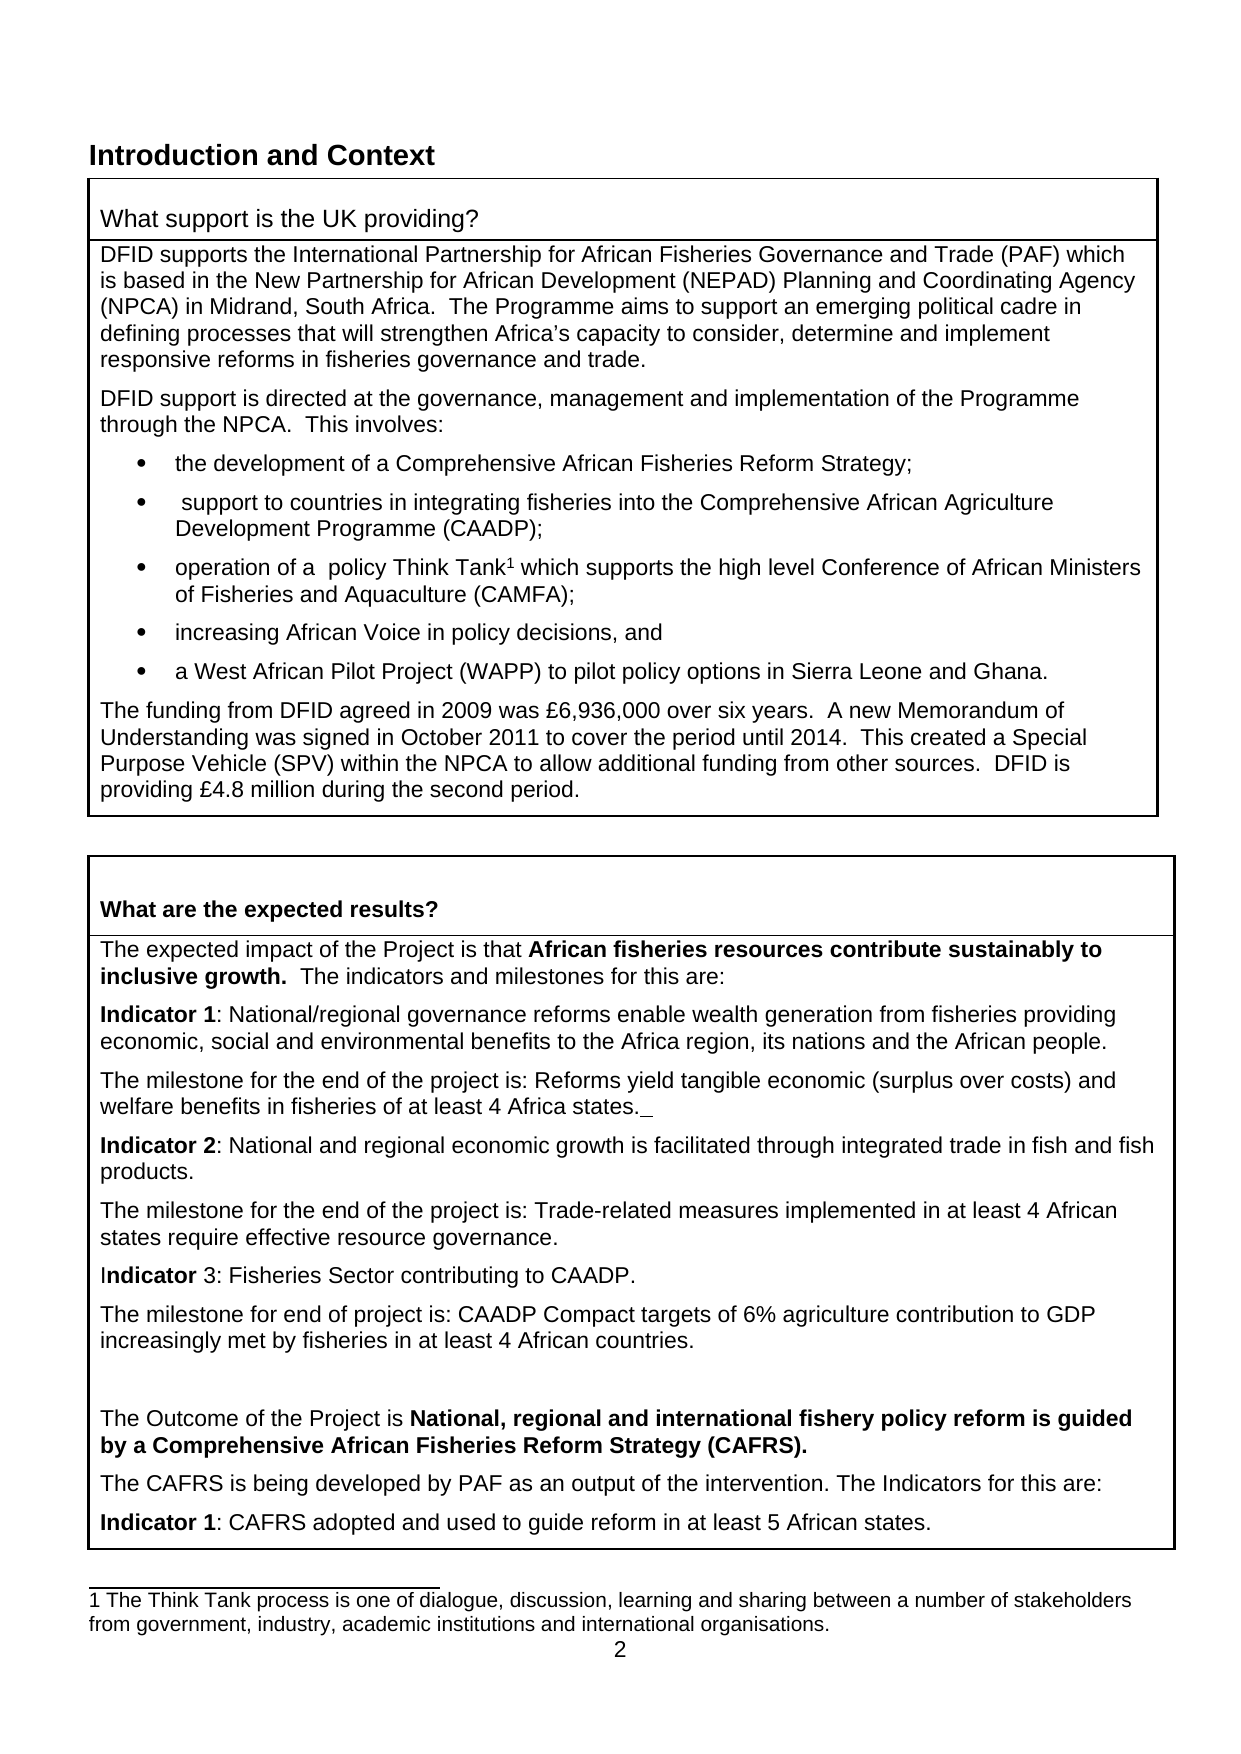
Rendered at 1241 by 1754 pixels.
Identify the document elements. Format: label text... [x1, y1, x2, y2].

table_header What support is the UK providing? [90, 179, 1156, 239]
table_cell DFID supports the International Partnership for African Fisheries Governance and Trade (PAF) which is based in the New Partnership for African Development (NEPAD) Planning and Coordinating Agency (NPCA) in Midrand, South Africa. The Programme aims to support an emerging political cadre in defining processes that will strengthen Africa’s capacity to consider, determine and implement responsive reforms in fisheries governance and trade. DFID support is directed at the governance, management and implementation of the Programme through the NPCA. This involves: the development of a Comprehensive African Fisheries Reform Strategy; support to countries in integrating fisheries into the Comprehensive African Agriculture Development Programme (CAADP); operation of a policy Think Tank which supports the high level Conference of African Ministers of Fisheries and Aquaculture (CAMFA); increasing African Voice in policy decisions, and a West African Pilot Project (WAPP) to pilot policy options in Sierra Leone and Ghana. The funding from DFID agreed in 2009 was £6,936,000 over six years. A new Memorandum of Understanding was signed in October 2011 to cover the period until 2014. This created a Special Purpose Vehicle (SPV) within the NPCA to allow additional funding from other sources. DFID is providing £4.8 million during the second period. [90, 241, 1156, 815]
table_header What are the expected results? [90, 857, 1173, 935]
subtitle Introduction and Context [89, 138, 1152, 171]
table_cell The expected impact of the Project is that African fisheries resources contribute sustainably to inclusive growth. The indicators and milestones for this are: Indicator 1: National/regional governance reforms enable wealth generation from fisheries providing economic, social and environmental benefits to the Africa region, its nations and the African people. The milestone for the end of the project is: Reforms yield tangible economic (surplus over costs) and welfare benefits in fisheries of at least 4 Africa states. Indicator 2: National and regional economic growth is facilitated through integrated trade in fish and fish products. The milestone for the end of the project is: Trade-related measures implemented in at least 4 African states require effective resource governance. Indicator 3: Fisheries Sector contributing to CAADP. The milestone for end of project is: CAADP Compact targets of 6% agriculture contribution to GDP increasingly met by fisheries in at least 4 African countries. The Outcome of the Project is National, regional and international fishery policy reform is guided by a Comprehensive African Fisheries Reform Strategy (CAFRS). The CAFRS is being developed by PAF as an output of the intervention. The Indicators for this are: Indicator 1: CAFRS adopted and used to guide reform in at least 5 African states. [90, 936, 1173, 1548]
